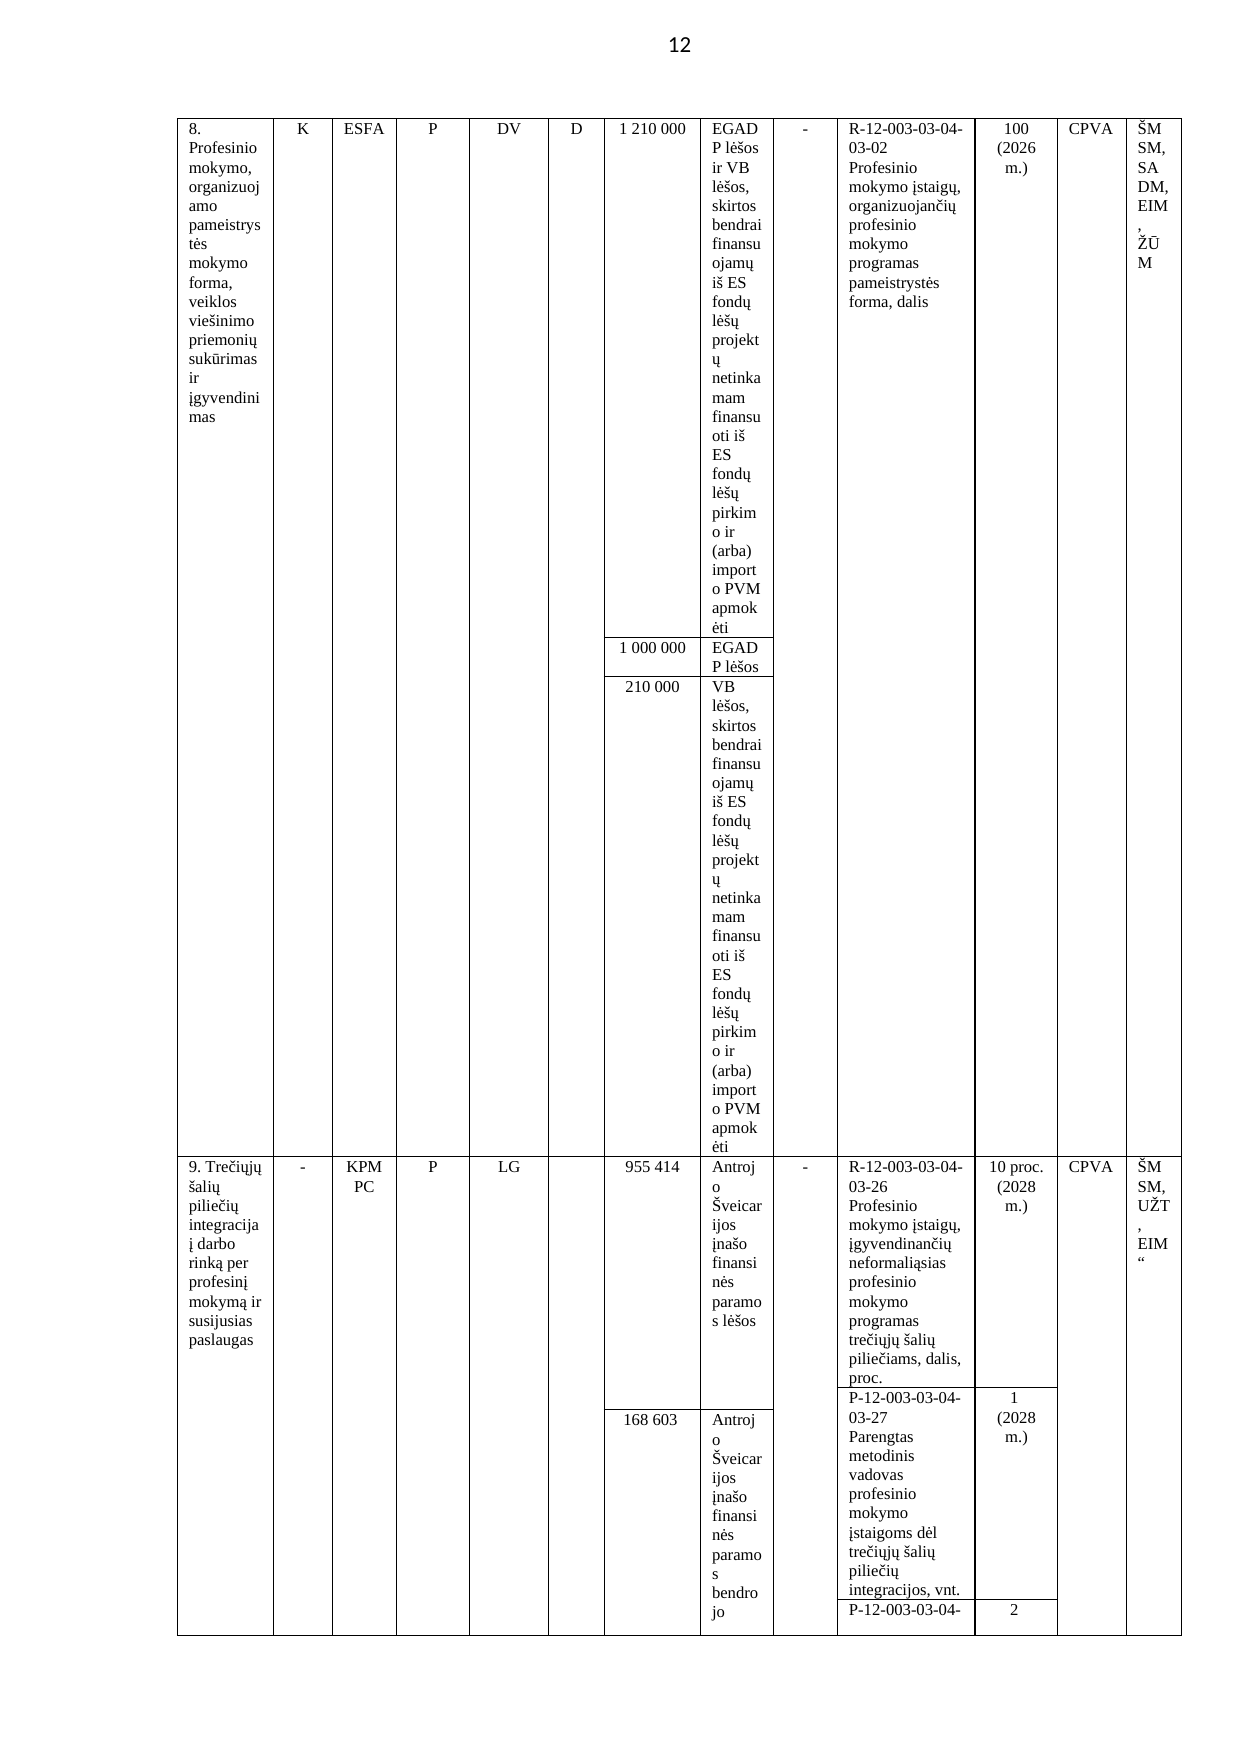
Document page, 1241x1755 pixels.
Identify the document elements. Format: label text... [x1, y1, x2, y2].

table_cell CPVA [1058, 1157, 1126, 1635]
table_cell DV [470, 119, 548, 1156]
table_cell [549, 1157, 604, 1635]
table_cell 168 603 [605, 1410, 700, 1635]
table_cell 100 (2026 m.) [976, 119, 1057, 1156]
table_cell R-12-003-03-04-03-26 Profesinio mokymo įstaigų, įgyvendinančių neformaliąsias profesinio mokymo programas trečiųjų šalių piliečiams, dalis, proc. [838, 1157, 974, 1387]
table_cell 1 000 000 [605, 638, 700, 676]
table_cell P-12-003-03-04- [838, 1600, 974, 1635]
table_cell 2 [976, 1600, 1057, 1635]
table_cell CPVA [1058, 119, 1126, 1156]
table_cell 1 210 000 [605, 119, 700, 637]
table_cell - [774, 1157, 837, 1635]
table_cell - [774, 119, 837, 1156]
table_cell VB lėšos, skirtos bendrai finansuojamų iš ES fondų lėšų projektų netinkamam finansuoti iš ES fondų lėšų pirkimo ir (arba) importo PVM apmokėti [701, 677, 773, 1156]
table_cell ŠMSM, SADM, EIM, ŽŪM [1127, 119, 1181, 1156]
table_cell R-12-003-03-04-03-02 Profesinio mokymo įstaigų, organizuojančių profesinio mokymo programas pameistrystės forma, dalis [838, 119, 974, 1156]
table_cell P [397, 1157, 469, 1635]
table_cell ŠMSM, UŽT, EIM“ [1127, 1157, 1181, 1635]
table_cell KPMPC [333, 1157, 396, 1635]
table_cell ESFA [333, 119, 396, 1156]
table_cell LG [470, 1157, 548, 1635]
table_cell 210 000 [605, 677, 700, 1156]
table_cell K [274, 119, 332, 1156]
table_cell 955 414 [605, 1157, 700, 1409]
table_cell 10 proc. (2028 m.) [976, 1157, 1057, 1387]
table_cell Antrojo Šveicarijos įnašo finansinės paramos bendrojo [701, 1410, 773, 1635]
table_cell 8. Profesinio mokymo, organizuojamo pameistrystės mokymo forma, veiklos viešinimo priemonių sukūrimas ir įgyvendinimas [178, 119, 273, 1156]
table_cell - [274, 1157, 332, 1635]
table_cell 1 (2028 m.) [976, 1388, 1057, 1599]
table_cell P-12-003-03-04-03-27 Parengtas metodinis vadovas profesinio mokymo įstaigoms dėl trečiųjų šalių piliečių integracijos, vnt. [838, 1388, 974, 1599]
table_cell P [397, 119, 469, 1156]
table_cell D [549, 119, 604, 1156]
table_cell EGADP lėšos [701, 638, 773, 676]
table_cell EGADP lėšos ir VB lėšos, skirtos bendrai finansuojamų iš ES fondų lėšų projektų netinkamam finansuoti iš ES fondų lėšų pirkimo ir (arba) importo PVM apmokėti [701, 119, 773, 637]
table_cell 9. Trečiųjų šalių piliečių integracija į darbo rinką per profesinį mokymą ir susijusias paslaugas [178, 1157, 273, 1635]
table_cell Antrojo Šveicarijos įnašo finansinės paramos lėšos [701, 1157, 773, 1409]
